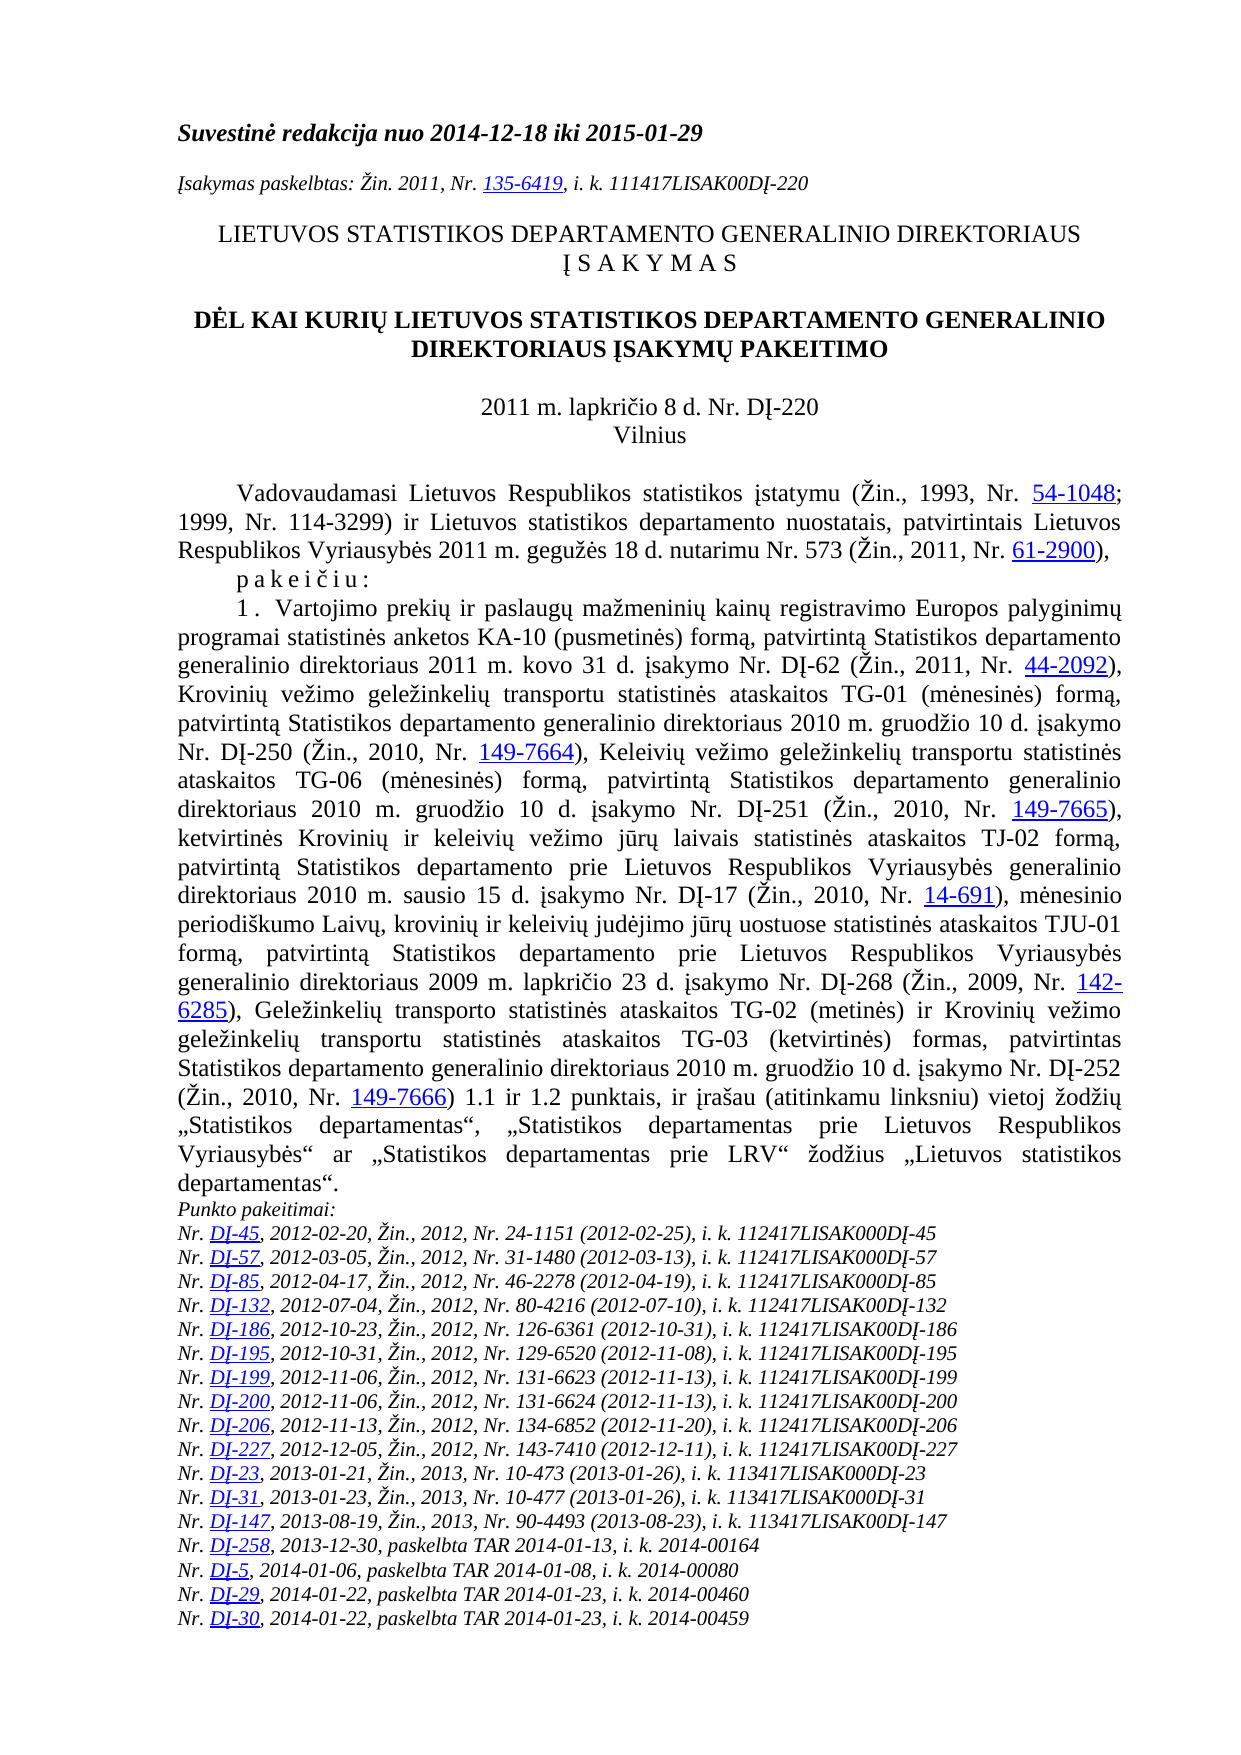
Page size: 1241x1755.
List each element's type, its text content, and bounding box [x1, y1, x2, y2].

text Nr. DĮ-195, 2012-10-31, Žin., 2012, Nr. 129-6520 (2012-11-08), i. k. 112417LISAK00DĮ-195 [177, 1341, 1122, 1365]
text Nr. DĮ-227, 2012-12-05, Žin., 2012, Nr. 143-7410 (2012-12-11), i. k. 112417LISAK00DĮ-227 [177, 1437, 1122, 1461]
text Nr. DĮ-200, 2012-11-06, Žin., 2012, Nr. 131-6624 (2012-11-13), i. k. 112417LISAK00DĮ-200 [177, 1389, 1122, 1413]
text Nr. DĮ-147, 2013-08-19, Žin., 2013, Nr. 90-4493 (2013-08-23), i. k. 113417LISAK00DĮ-147 [177, 1509, 1122, 1533]
text 1. Vartojimo prekių ir paslaugų mažmeninių kainų registravimo Europos palyginimų programai statistinės anketos KA-10 (pusmetinės) formą, patvirtintą Statistikos departamento generalinio direktoriaus 2011 m. kovo 31 d. įsakymo Nr. DĮ-62 (Žin., 2011, Nr. 44-2092), Krovinių vežimo geležinkelių transportu statistinės ataskaitos TG-01 (mėnesinės) formą, patvirtintą Statistikos departamento generalinio direktoriaus 2010 m. gruodžio 10 d. įsakymo Nr. DĮ-250 (Žin., 2010, Nr. 149-7664), Keleivių vežimo geležinkelių transportu statistinės ataskaitos TG-06 (mėnesinės) formą, patvirtintą Statistikos departamento generalinio direktoriaus 2010 m. gruodžio 10 d. įsakymo Nr. DĮ-251 (Žin., 2010, Nr. 149-7665), ketvirtinės Krovinių ir keleivių vežimo jūrų laivais statistinės ataskaitos TJ-02 formą, patvirtintą Statistikos departamento prie Lietuvos Respublikos Vyriausybės generalinio direktoriaus 2010 m. sausio 15 d. įsakymo Nr. DĮ-17 (Žin., 2010, Nr. 14-691), mėnesinio periodiškumo Laivų, krovinių ir keleivių judėjimo jūrų uostuose statistinės ataskaitos TJU-01 formą, patvirtintą Statistikos departamento prie Lietuvos Respublikos Vyriausybės generalinio direktoriaus 2009 m. lapkričio 23 d. įsakymo Nr. DĮ-268 (Žin., 2009, Nr. 142-6285), Geležinkelių transporto statistinės ataskaitos TG-02 (metinės) ir Krovinių vežimo geležinkelių transportu statistinės ataskaitos TG-03 (ketvirtinės) formas, patvirtintas Statistikos departamento generalinio direktoriaus 2010 m. gruodžio 10 d. įsakymo Nr. DĮ-252 (Žin., 2010, Nr. 149-7666) 1.1 ir 1.2 punktais, ir įrašau (atitinkamu linksniu) vietoj žodžių „Statistikos departamentas“, „Statistikos departamentas prie Lietuvos Respublikos Vyriausybės“ ar „Statistikos departamentas prie LRV“ žodžius „Lietuvos statistikos departamentas“. [177, 593, 1122, 1197]
text 2011 m. lapkričio 8 d. Nr. DĮ-220 [177, 392, 1122, 420]
text Nr. DĮ-132, 2012-07-04, Žin., 2012, Nr. 80-4216 (2012-07-10), i. k. 112417LISAK00DĮ-132 [177, 1293, 1122, 1317]
text Nr. DĮ-5, 2014-01-06, paskelbta TAR 2014-01-08, i. k. 2014-00080 [177, 1557, 1122, 1582]
text Nr. DĮ-206, 2012-11-13, Žin., 2012, Nr. 134-6852 (2012-11-20), i. k. 112417LISAK00DĮ-206 [177, 1413, 1122, 1437]
text LIETUVOS STATISTIKOS DEPARTAMENTO GENERALINIO DIREKTORIAUS [177, 219, 1122, 248]
text Nr. DĮ-258, 2013-12-30, paskelbta TAR 2014-01-13, i. k. 2014-00164 [177, 1533, 1122, 1557]
text Suvestinė redakcija nuo 2014-12-18 iki 2015-01-29 [177, 118, 1122, 147]
text DĖL KAI KURIŲ LIETUVOS STATISTIKOS DEPARTAMENTO GENERALINIO DIREKTORIAUS ĮSAKYMŲ PAKEITIMO [177, 305, 1122, 363]
text Nr. DĮ-45, 2012-02-20, Žin., 2012, Nr. 24-1151 (2012-02-25), i. k. 112417LISAK000DĮ-45 [177, 1221, 1122, 1245]
text Įsakymas paskelbtas: Žin. 2011, Nr. 135-6419, i. k. 111417LISAK00DĮ-220 [177, 171, 1122, 195]
text Vadovaudamasi Lietuvos Respublikos statistikos įstatymu (Žin., 1993, Nr. 54-1048; 1999, Nr. 114-3299) ir Lietuvos statistikos departamento nuostatais, patvirtintais Lietuvos Respublikos Vyriausybės 2011 m. gegužės 18 d. nutarimu Nr. 573 (Žin., 2011, Nr. 61-2900), [177, 478, 1122, 564]
text Nr. DĮ-30, 2014-01-22, paskelbta TAR 2014-01-23, i. k. 2014-00459 [177, 1606, 1122, 1630]
text Nr. DĮ-85, 2012-04-17, Žin., 2012, Nr. 46-2278 (2012-04-19), i. k. 112417LISAK000DĮ-85 [177, 1269, 1122, 1293]
text Vilnius [177, 420, 1122, 449]
text Nr. DĮ-199, 2012-11-06, Žin., 2012, Nr. 131-6623 (2012-11-13), i. k. 112417LISAK00DĮ-199 [177, 1365, 1122, 1389]
text pakeičiu: [177, 564, 1122, 593]
text Nr. DĮ-23, 2013-01-21, Žin., 2013, Nr. 10-473 (2013-01-26), i. k. 113417LISAK000DĮ-23 [177, 1461, 1122, 1485]
text Nr. DĮ-29, 2014-01-22, paskelbta TAR 2014-01-23, i. k. 2014-00460 [177, 1582, 1122, 1606]
text Į S A K Y M A S [177, 248, 1122, 277]
text Nr. DĮ-57, 2012-03-05, Žin., 2012, Nr. 31-1480 (2012-03-13), i. k. 112417LISAK000DĮ-57 [177, 1245, 1122, 1269]
text Nr. DĮ-31, 2013-01-23, Žin., 2013, Nr. 10-477 (2013-01-26), i. k. 113417LISAK000DĮ-31 [177, 1485, 1122, 1509]
text Punkto pakeitimai: [177, 1197, 1122, 1221]
text Nr. DĮ-186, 2012-10-23, Žin., 2012, Nr. 126-6361 (2012-10-31), i. k. 112417LISAK00DĮ-186 [177, 1317, 1122, 1341]
